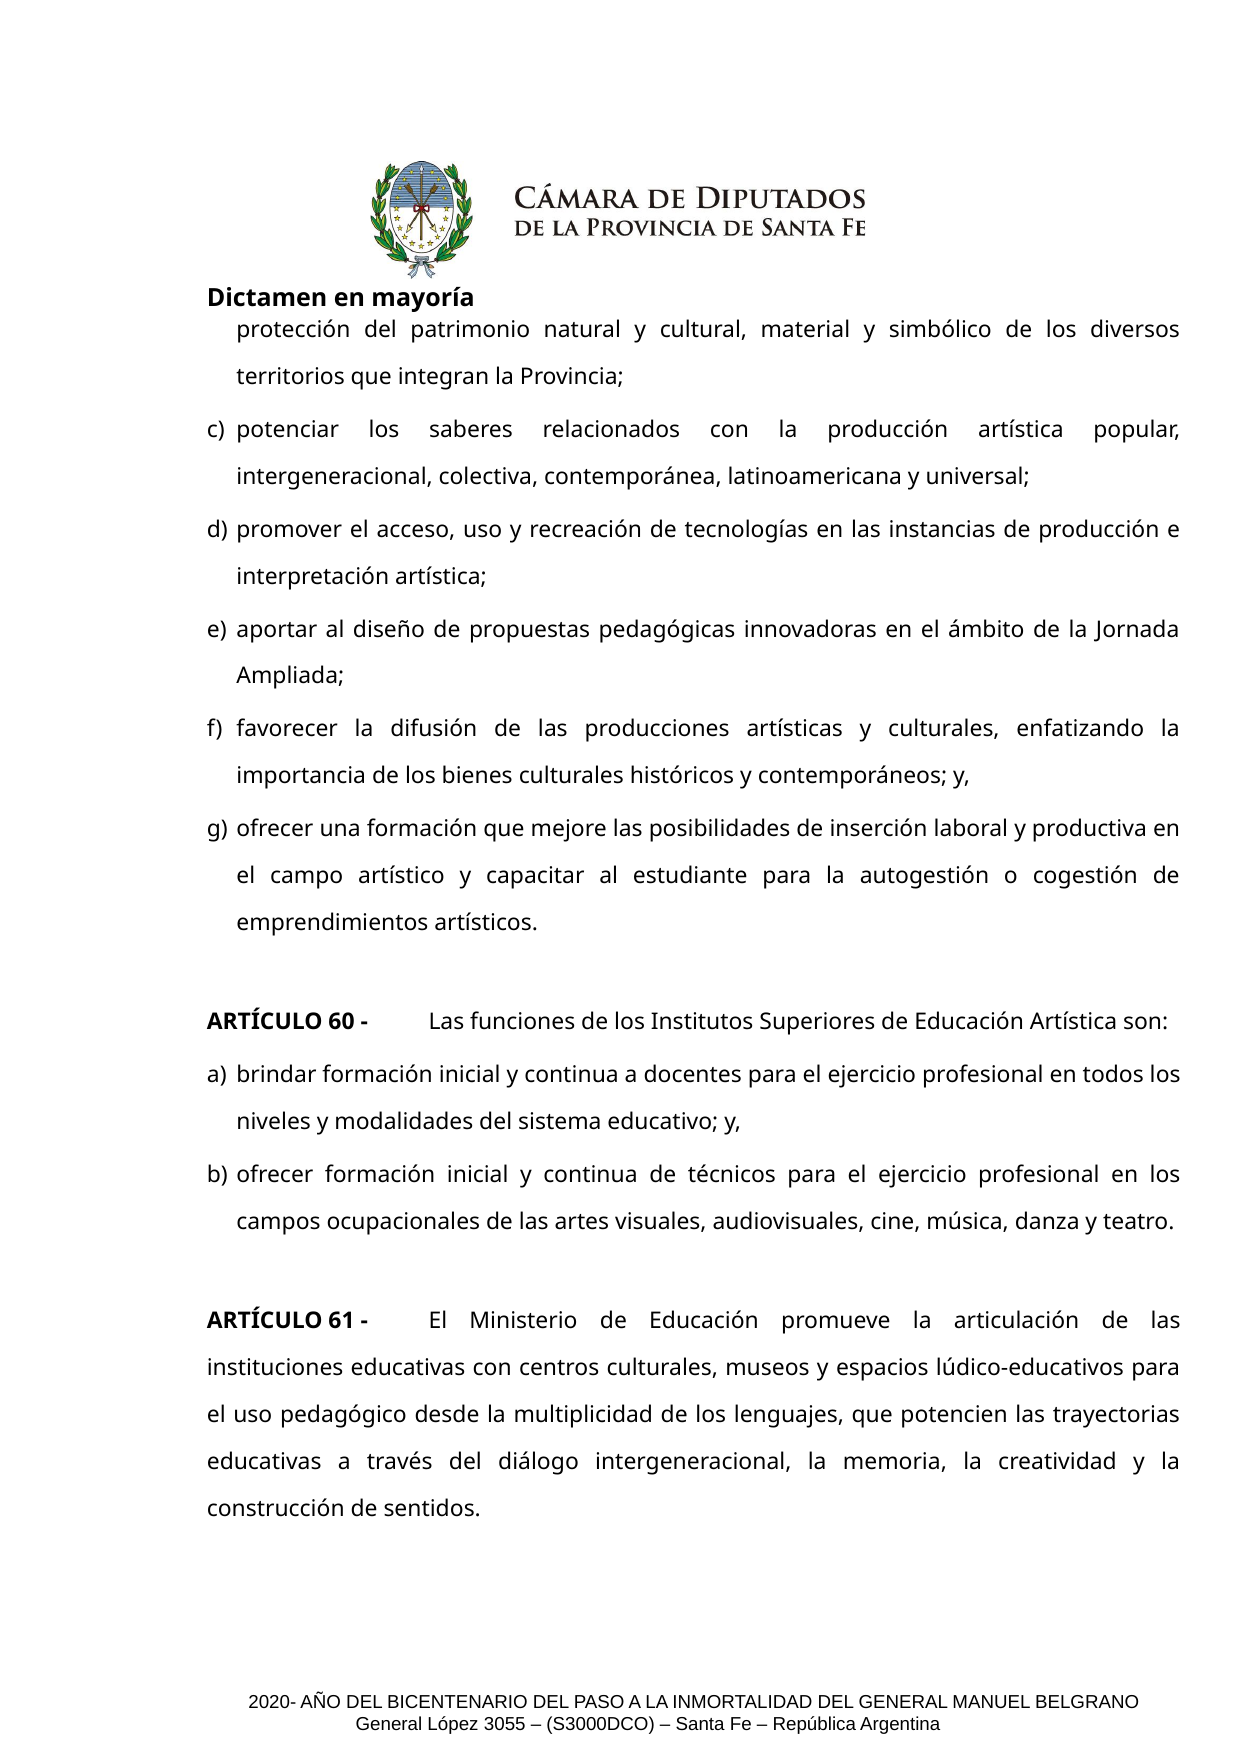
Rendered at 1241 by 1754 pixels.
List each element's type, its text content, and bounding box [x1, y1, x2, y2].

list El Ministerio de Educación promueve la articulación de las instituciones educativas con centros culturales, museos y espacios lúdico-educativos para el uso pedagógico desde la multiplicidad de los lenguajes, que potencien las trayectorias educativas a través del diálogo intergeneracional, la memoria, la creatividad y la construcción de sentidos. [207, 1304, 1181, 1523]
list aportar al diseño de propuestas pedagógicas innovadoras en el ámbito de la Jornada Ampliada; [207, 612, 1181, 691]
list favorecer la difusión de las producciones artísticas y culturales, enfatizando la importancia de los bienes culturales históricos y contemporáneos; y, [207, 712, 1181, 790]
list potenciar los saberes relacionados con la producción artística popular, intergeneracional, colectiva, contemporánea, latinoamericana y universal; [207, 413, 1181, 491]
list ofrecer formación inicial y continua de técnicos para el ejercicio profesional en los campos ocupacionales de las artes visuales, audiovisuales, cine, música, danza y teatro. [207, 1158, 1181, 1236]
list brindar formación inicial y continua a docentes para el ejercicio profesional en todos los niveles y modalidades del sistema educativo; y, [207, 1058, 1181, 1136]
picture [370, 161, 866, 283]
list ofrecer una formación que mejore las posibilidades de inserción laboral y productiva en el campo artístico y capacitar al estudiante para la autogestión o cogestión de emprendimientos artísticos. [207, 812, 1181, 937]
list promover el acceso, uso y recreación de tecnologías en las instancias de producción e interpretación artística; [207, 513, 1181, 591]
list Las funciones de los Institutos Superiores de Educación Artística son: [207, 1005, 1181, 1037]
list protección del patrimonio natural y cultural, material y simbólico de los diversos territorios que integran la Provincia; [207, 313, 1181, 392]
